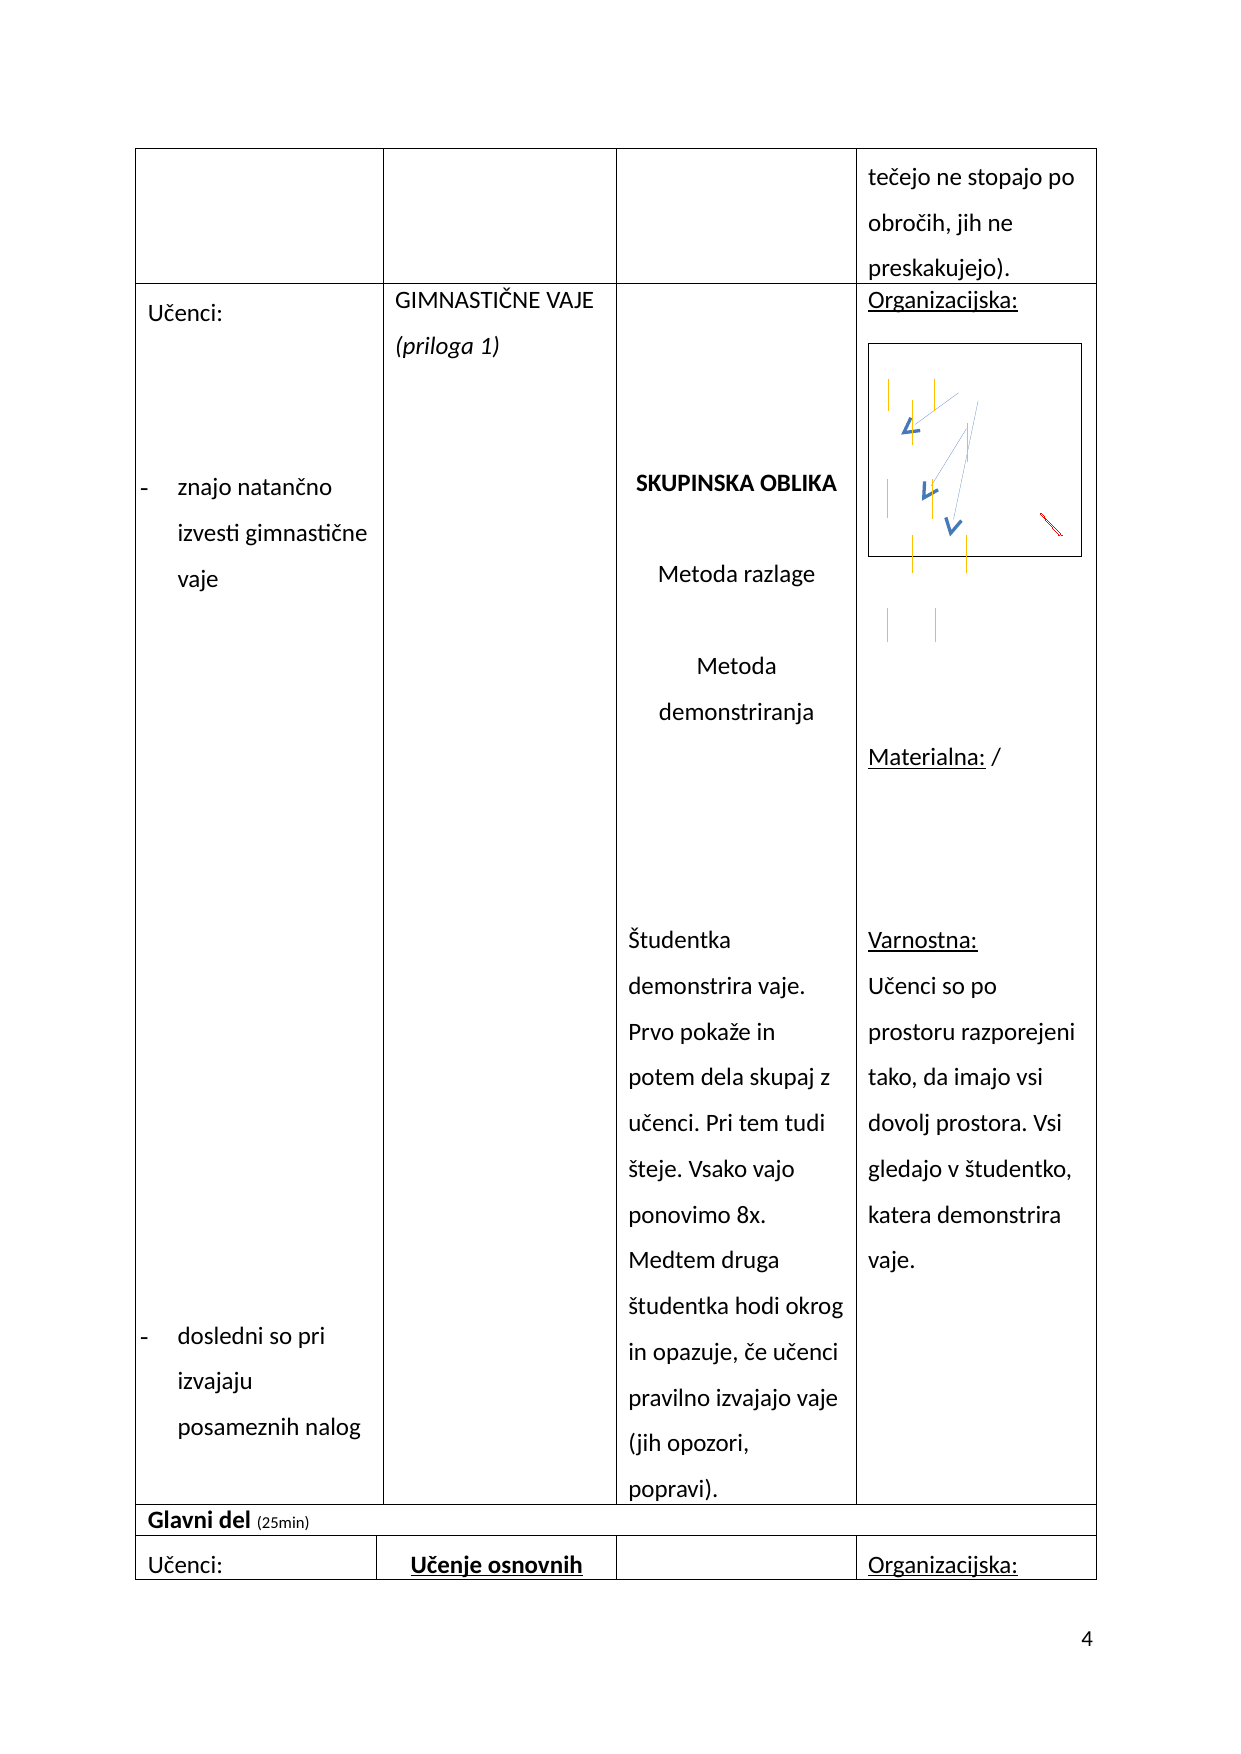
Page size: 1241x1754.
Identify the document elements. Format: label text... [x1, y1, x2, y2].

table_cell Glavni del (25min) [136, 1505, 1096, 1535]
table_cell [136, 149, 383, 283]
table_cell Učenci: [136, 1536, 376, 1579]
table_cell [617, 149, 856, 283]
table_cell Organizacijska: [857, 1536, 1096, 1579]
table_cell Učenci: znajo natančno izvesti gimnastične vaje dosledni so pri izvajaju posameznih nalog [136, 284, 383, 1504]
table_cell tečejo ne stopajo po obročih, jih ne preskakujejo). [857, 149, 1096, 283]
table_cell GIMNASTIČNE VAJE (priloga 1) [384, 284, 616, 1504]
table_cell SKUPINSKA OBLIKA Metoda razlage Metoda demonstriranja Študentka demonstrira vaje. Prvo pokaže in potem dela skupaj z učenci. Pri tem tudi šteje. Vsako vajo ponovimo 8x. Medtem druga študentka hodi okrog in opazuje, če učenci pravilno izvajajo vaje (jih opozori, popravi). [617, 284, 856, 1504]
table_cell [384, 149, 616, 283]
table_cell Organizacijska: Materialna: / Varnostna: Učenci so po prostoru razporejeni tako, da imajo vsi dovolj prostora. Vsi gledajo v študentko, katera demonstrira vaje. [857, 284, 1096, 1504]
